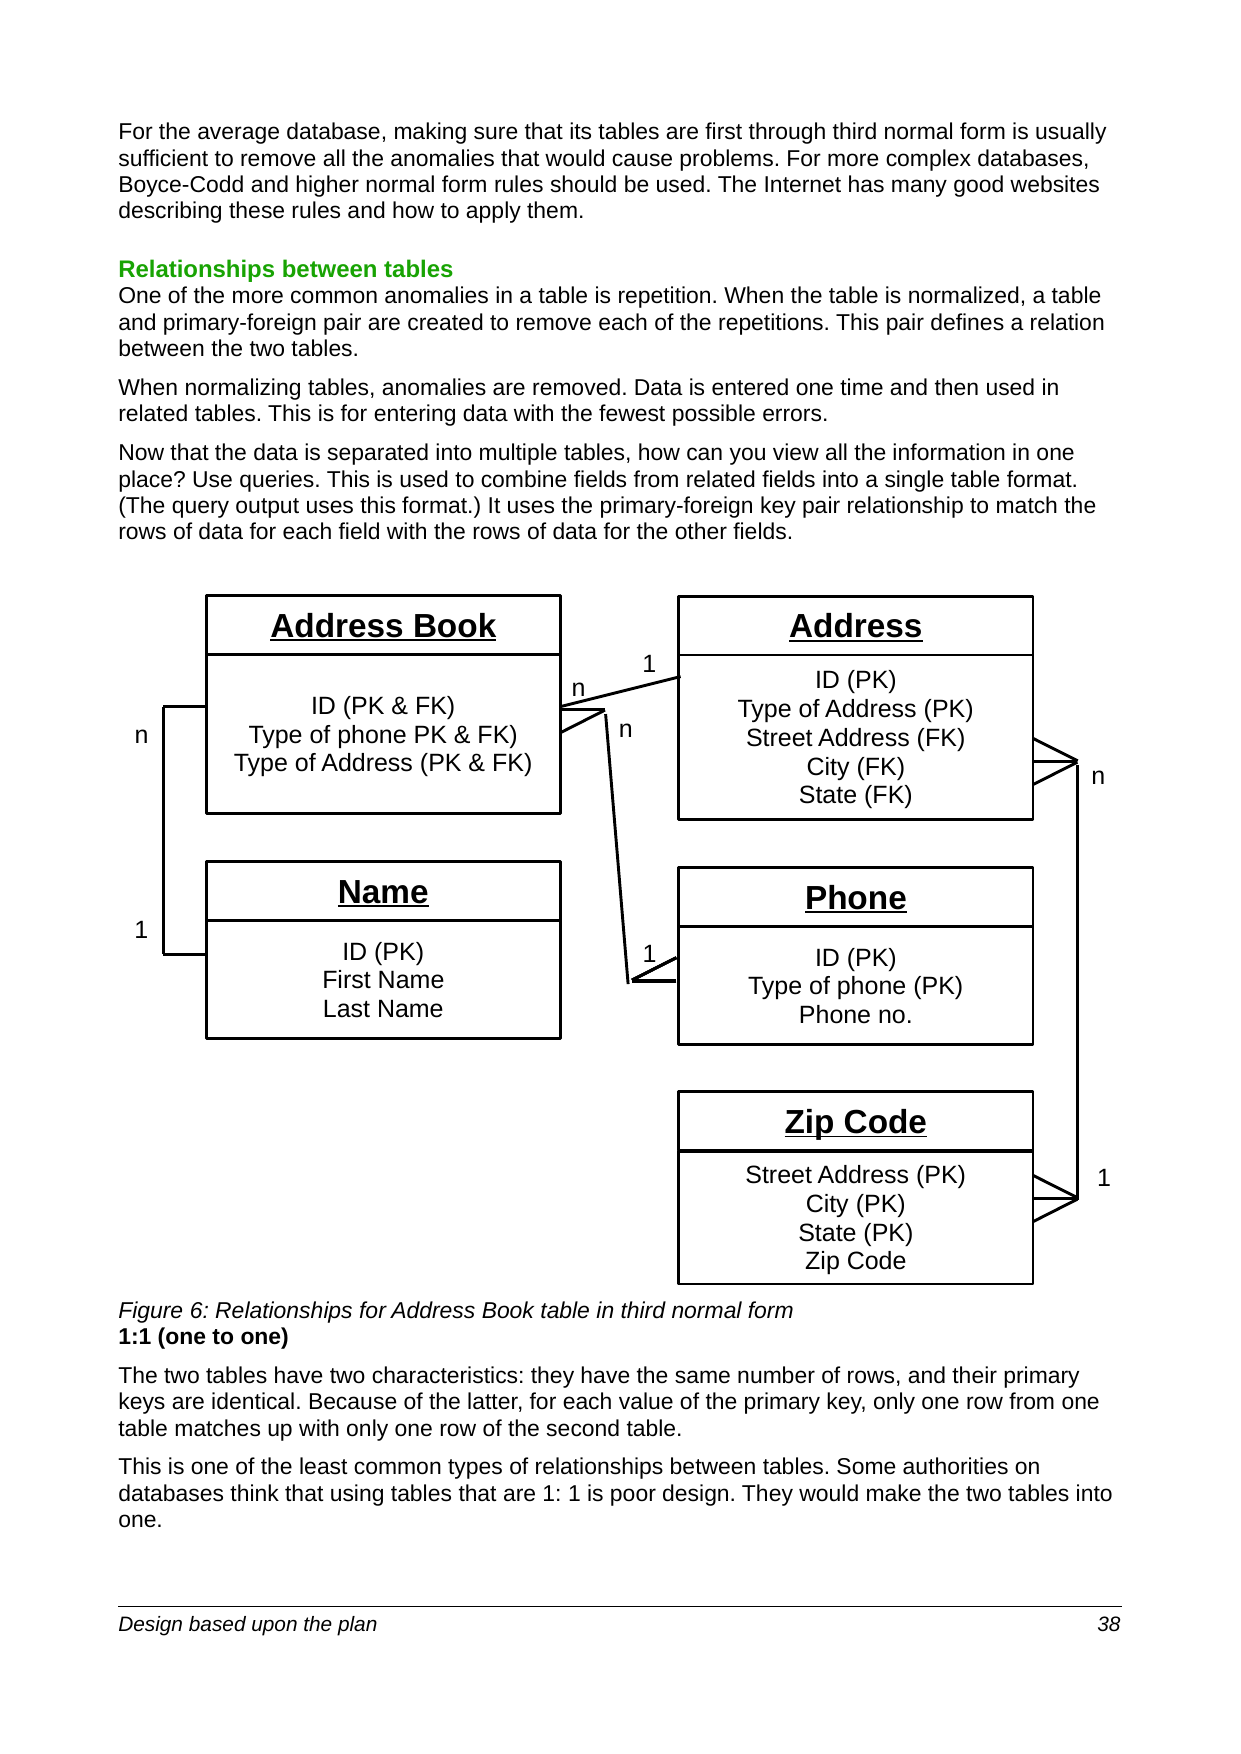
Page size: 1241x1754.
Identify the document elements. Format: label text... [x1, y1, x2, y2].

text One of the more common anomalies in a table is repetition. When the table is normalized, a table and primary-foreign pair are created to remove each of the repetitions. This pair defines a relation between the two tables. [118, 282, 1122, 361]
text Figure 6: Relationships for Address Book table in third normal form [118, 1297, 1122, 1323]
text This is one of the least common types of relationships between tables. Some authorities on databases think that using tables that are 1: 1 is poor design. They would make the two tables into one. [118, 1453, 1122, 1532]
text 1:1 (one to one) [208, 597, 559, 653]
text 1:1 (one to one) [1034, 763, 1070, 781]
text When normalizing tables, anomalies are removed. Data is entered one time and then used in related tables. This is for entering data with the fewest possible errors. [118, 374, 1122, 427]
text 1:1 (one to one) [1034, 742, 1070, 760]
text 1:1 (one to one) [680, 1093, 1032, 1149]
text 1:1 (one to one) [562, 596, 677, 704]
text The two tables have two characteristics: they have the same number of rows, and their primary keys are identical. Because of the latter, for each value of the primary key, only one row from one table matches up with only one row of the second table. [118, 1362, 1122, 1441]
text For the average database, making sure that its tables are first through third normal form is usually sufficient to remove all the anomalies that would cause problems. For more complex databases, Boyce-Codd and higher normal form rules should be used. The Internet has many good websites describing these rules and how to apply them. [118, 118, 1122, 223]
text 1:1 (one to one) [1034, 1200, 1070, 1219]
text 1:1 (one to one) [562, 711, 598, 729]
text 1:1 (one to one) [1034, 1178, 1070, 1197]
text 1:1 (one to one) [118, 596, 1122, 1297]
text 1:1 (one to one) [118, 1323, 1122, 1349]
text 1:1 (one to one) [680, 1153, 1032, 1283]
text 1:1 (one to one) [680, 598, 1032, 654]
text 1:1 (one to one) [208, 656, 559, 812]
subtitle Relationships between tables [118, 255, 1122, 282]
text Now that the data is separated into multiple tables, how can you view all the information in one place? Use queries. This is used to combine fields from related fields into a single table format. (The query output uses this format.) It uses the primary-foreign key pair relationship to match the rows of data for each field with the rows of data for the other fields. [118, 439, 1122, 544]
text 1:1 (one to one) [208, 922, 559, 1037]
text 1:1 (one to one) [680, 656, 1032, 818]
text 1:1 (one to one) [208, 863, 559, 919]
